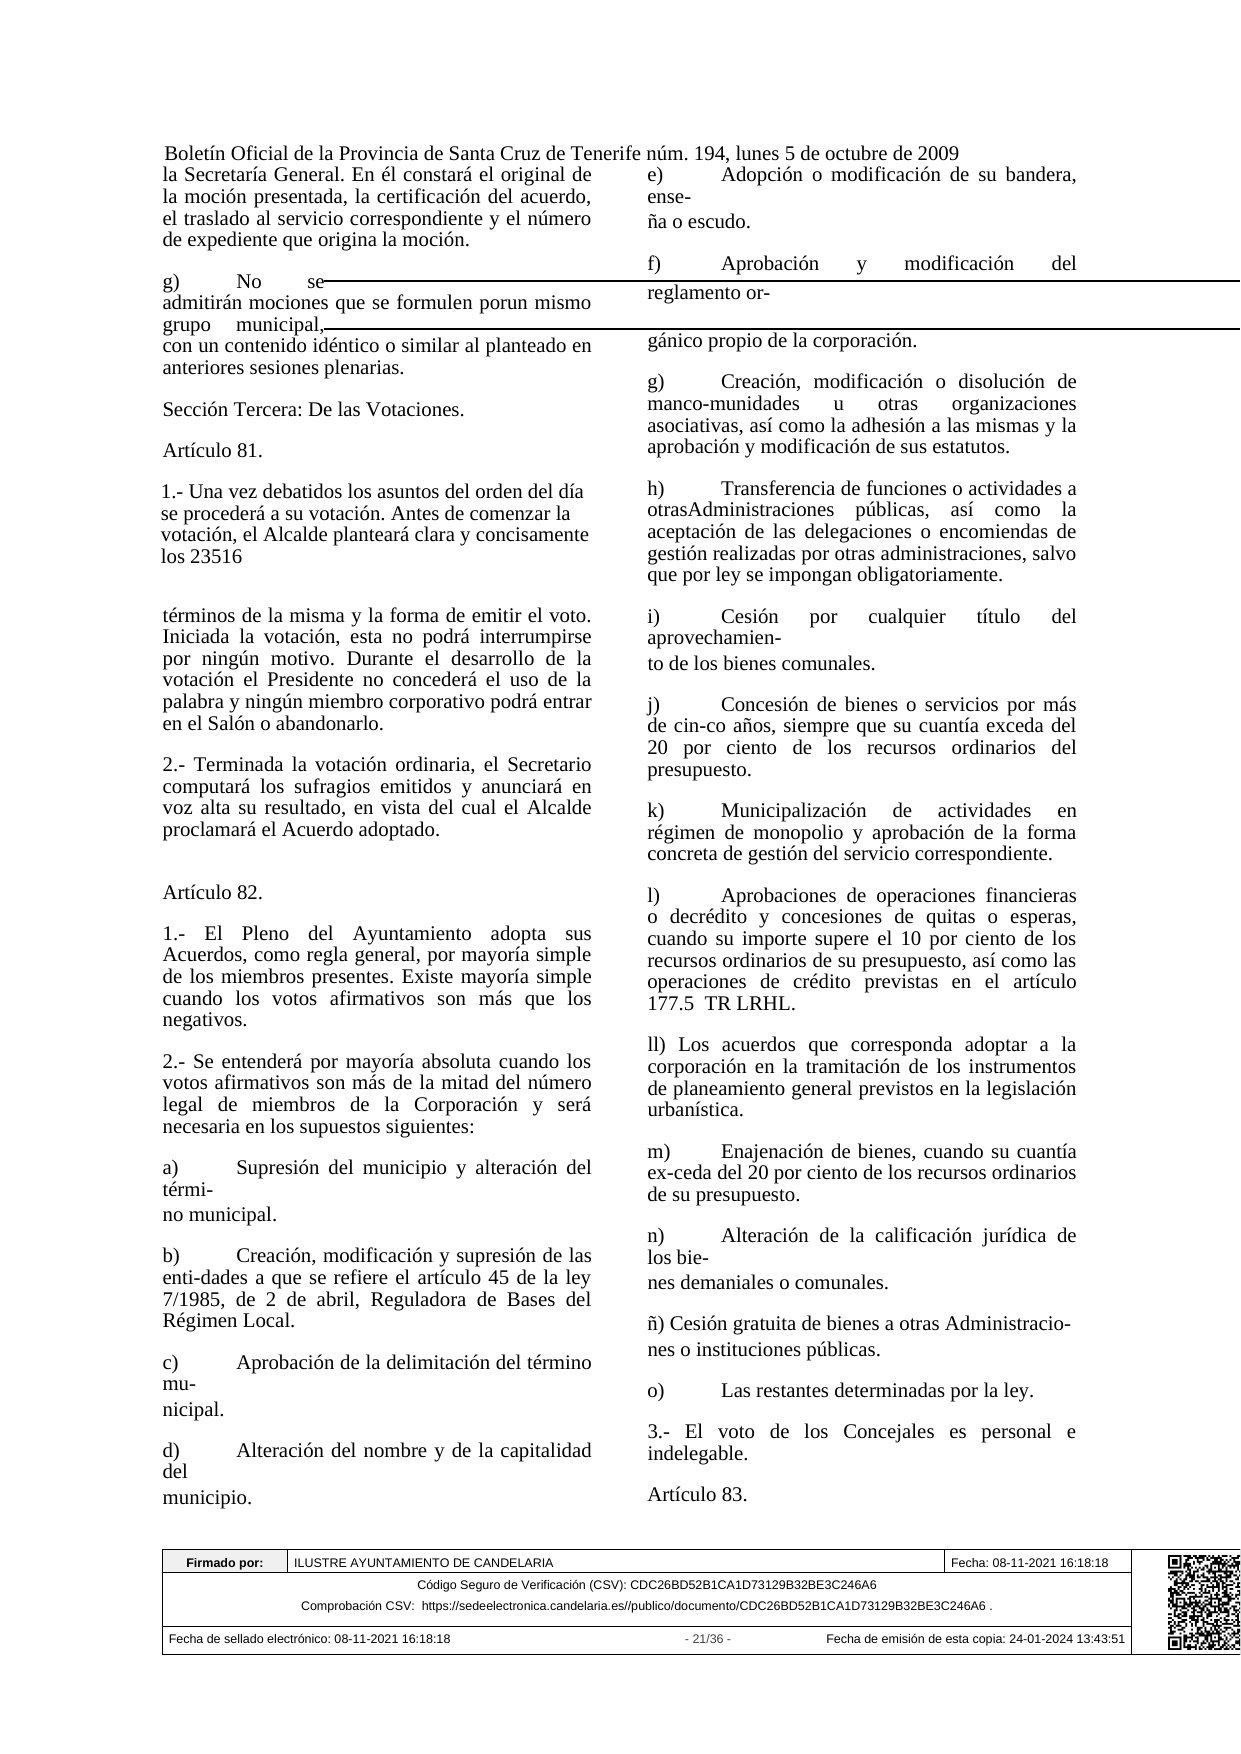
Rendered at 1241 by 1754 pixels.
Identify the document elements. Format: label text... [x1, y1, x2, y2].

text 1.- Una vez debatidos los asuntos del orden del día se procederá a su votación. Antes de comenzar la votación, el Alcalde planteará clara y concisamente los 23516 [161, 481, 594, 568]
text municipio. [162, 1487, 592, 1509]
text nes o instituciones públicas. [647, 1339, 1077, 1361]
text Artículo 82. [162, 882, 592, 903]
list Alteración de la calificación jurídica de los bie- [647, 1225, 1077, 1269]
text Artículo 81. [162, 440, 592, 462]
text términos de la misma y la forma de emitir el voto. Iniciada la votación, esta no podrá interrumpirse por ningún motivo. Durante el desarrollo de la votación el Presidente no concederá el uso de la palabra y ningún miembro corporativo podrá entrar en el Salón o abandonarlo. [162, 605, 592, 735]
text to de los bienes comunales. [647, 653, 1077, 674]
list la Secretaría General. En él constará el original de la moción presentada, la certificación del acuerdo, el traslado al servicio correspondiente y el número de expediente que origina la moción. [162, 164, 592, 251]
text gánico propio de la corporación. [647, 330, 1077, 352]
list Las restantes determinadas por la ley. [647, 1380, 1077, 1402]
text 2.- Terminada la votación ordinaria, el Secretario computará los sufragios emitidos y anunciará en voz alta su resultado, en vista del cual el Alcalde proclamará el Acuerdo adoptado. [162, 754, 592, 841]
text ñ) Cesión gratuita de bienes a otras Administracio- [647, 1314, 1077, 1335]
text nicipal. [162, 1399, 592, 1420]
text 1.- El Pleno del Ayuntamiento adopta sus Acuerdos, como regla general, por mayoría simple de los miembros presentes. Existe mayoría simple cuando los votos afirmativos son más que los negativos. [162, 923, 592, 1031]
list Supresión del municipio y alteración del térmi- [162, 1157, 592, 1201]
text ll) Los acuerdos que corresponda adoptar a la corporación en la tramitación de los instrumentos de planeamiento general previstos en la legislación urbanística. [647, 1034, 1077, 1121]
list Creación, modificación y supresión de las enti-dades a que se refiere el artículo 45 de la ley 7/1985, de 2 de abril, Reguladora de Bases del Régimen Local. [162, 1246, 592, 1332]
text Artículo 83. [647, 1484, 1077, 1506]
list Aprobación de la delimitación del término mu- [162, 1352, 592, 1395]
text [647, 307, 1077, 328]
text ña o escudo. [647, 212, 1077, 233]
text 2.- Se entenderá por mayoría absoluta cuando los votos afirmativos son más de la mitad del número legal de miembros de la Corporación y será necesaria en los supuestos siguientes: [162, 1051, 592, 1138]
text no municipal. [162, 1204, 592, 1226]
text 3.- El voto de los Concejales es personal e indelegable. [647, 1421, 1077, 1465]
list Municipalización de actividades en régimen de monopolio y aprobación de la forma concreta de gestión del servicio correspondiente. [647, 800, 1077, 865]
list Adopción o modificación de su bandera, ense- [647, 164, 1077, 208]
list Transferencia de funciones o actividades a otrasAdministraciones públicas, así como la aceptación de las delegaciones o encomiendas de gestión realizadas por otras administraciones, salvo que por ley se impongan obligatoriamente. [647, 478, 1077, 586]
list Alteración del nombre y de la capitalidad del [162, 1440, 592, 1483]
list No se admitirán mociones que se formulen porun mismo grupo municipal, con un contenido idéntico o similar al planteado en anteriores sesiones plenarias. [162, 271, 592, 379]
list reglamento or- [647, 282, 1077, 304]
list Cesión por cualquier título del aprovechamien- [647, 606, 1077, 649]
text nes demaniales o comunales. [647, 1272, 1077, 1294]
list Aprobaciones de operaciones financieras o decrédito y concesiones de quitas o esperas, cuando su importe supere el 10 por ciento de los recursos ordinarios de su presupuesto, así como las operaciones de crédito previstas en el artículo 177.5 TR LRHL. [647, 885, 1077, 1015]
text Sección Tercera: De las Votaciones. [162, 399, 592, 420]
list Concesión de bienes o servicios por más de cin-co años, siempre que su cuantía exceda del 20 por ciento de los recursos ordinarios del presupuesto. [647, 694, 1077, 781]
list Aprobación y modificación del [647, 253, 1077, 280]
list Enajenación de bienes, cuando su cuantía ex-ceda del 20 por ciento de los recursos ordinarios de su presupuesto. [647, 1141, 1077, 1206]
list Creación, modificación o disolución de manco-munidades u otras organizaciones asociativas, así como la adhesión a las mismas y la aprobación y modificación de sus estatutos. [647, 372, 1077, 458]
